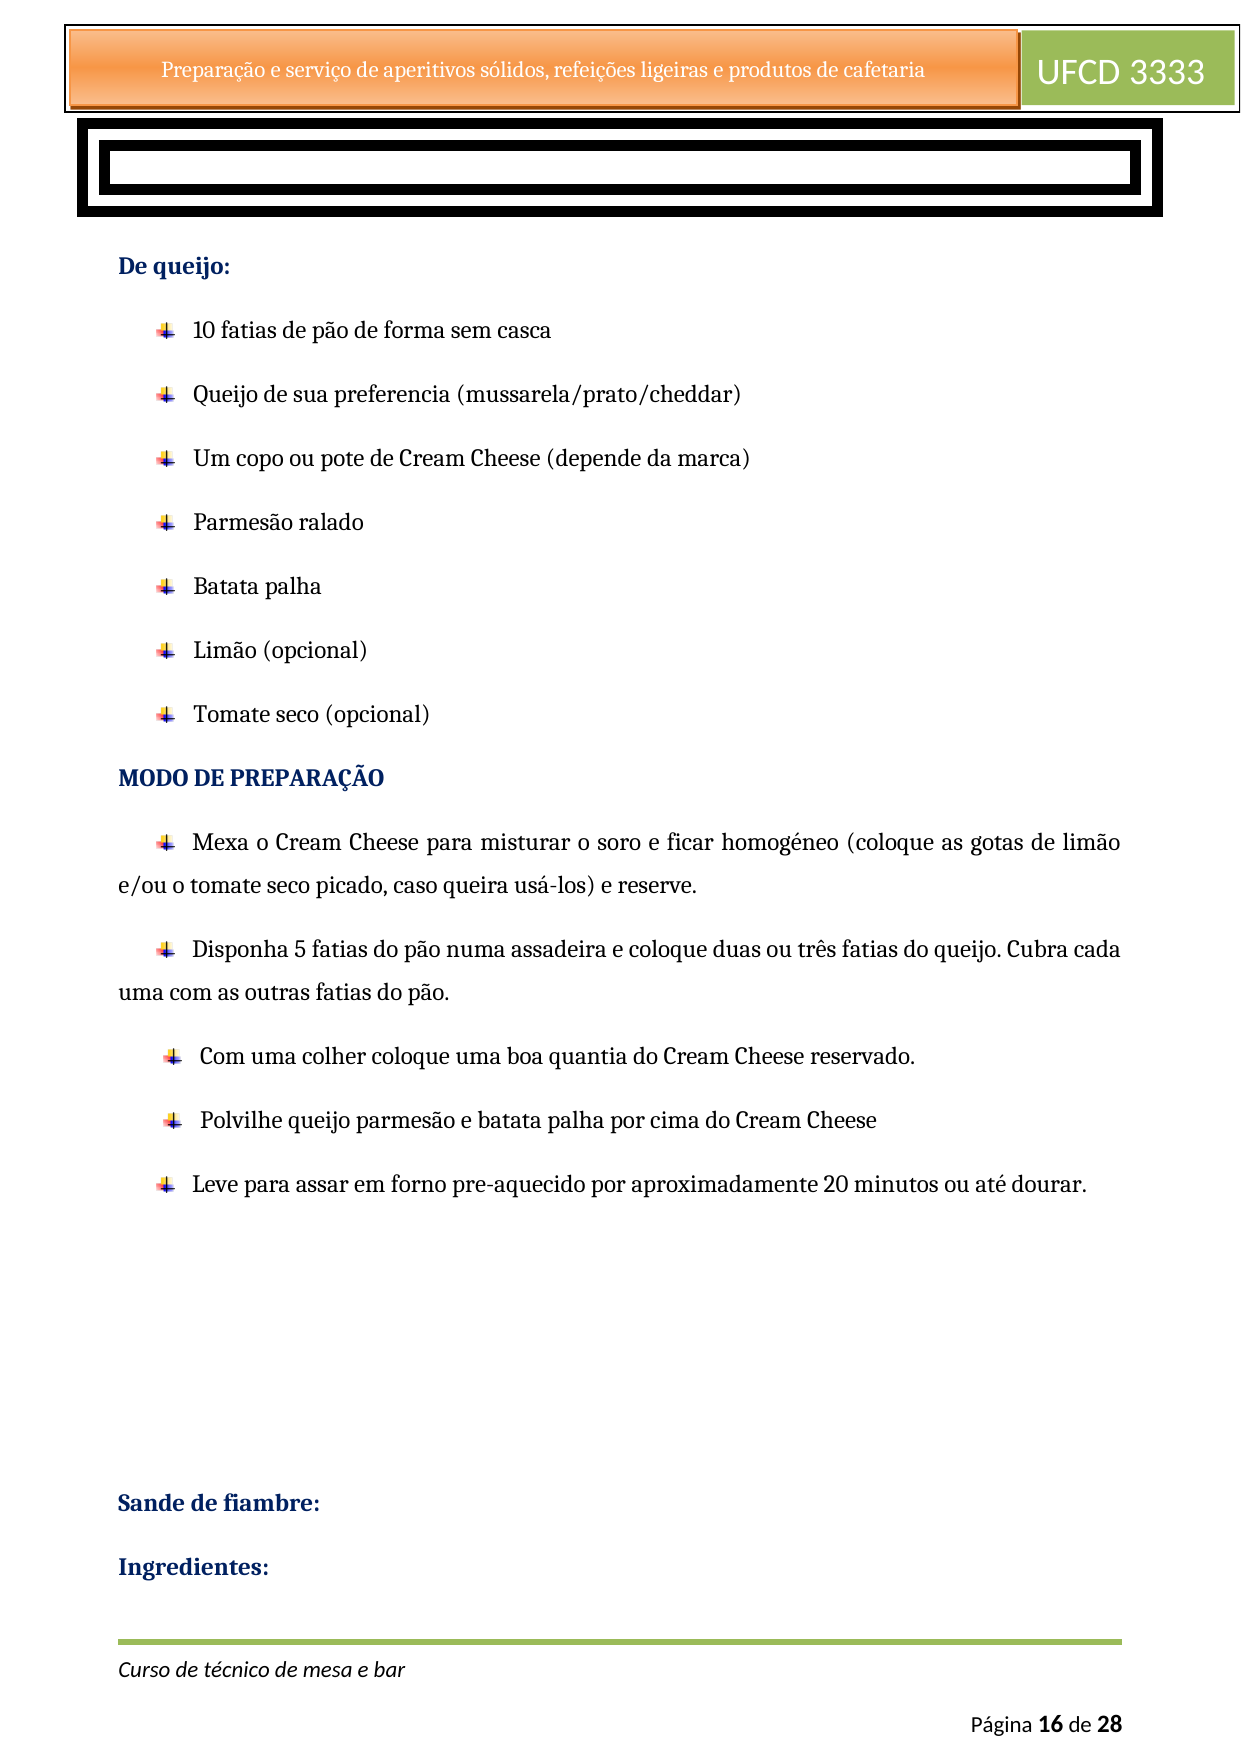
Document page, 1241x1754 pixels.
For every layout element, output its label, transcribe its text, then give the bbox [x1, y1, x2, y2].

list Um copo ou pote de Cream Cheese (depende da marca) [156, 444, 1122, 472]
list Parmesão ralado [156, 508, 1122, 536]
text Simples, queijo, fiambre, outras [88, 129, 1152, 206]
list Leve para assar em forno pre-aquecido por aproximadamente 20 minutos ou até dourar. [118, 1169, 1122, 1198]
list Limão (opcional) [156, 636, 1122, 664]
picture [156, 705, 175, 723]
picture [156, 577, 175, 595]
picture [163, 1111, 182, 1129]
list Tomate seco (opcional) [156, 699, 1122, 728]
picture [156, 641, 175, 659]
text Ingredientes: [118, 1553, 1122, 1582]
picture [163, 1047, 182, 1065]
list Queijo de sua preferencia (mussarela/prato/cheddar) [156, 380, 1122, 408]
picture [156, 385, 175, 403]
picture [156, 321, 175, 339]
list Mexa o Cream Cheese para misturar o soro e ficar homogéneo (coloque as gotas de limão e/ou o tomate seco picado, caso queira usá-los) e reserve. [118, 827, 1122, 899]
picture [156, 833, 175, 851]
picture [156, 940, 175, 958]
list Com uma colher coloque uma boa quantia do Cream Cheese reservado. [162, 1042, 1122, 1070]
text De queijo: [118, 252, 1122, 281]
picture [156, 449, 175, 467]
text MODO DE PREPARAÇÃO [118, 763, 1122, 792]
picture [156, 513, 175, 531]
list Disponha 5 fatias do pão numa assadeira e coloque duas ou três fatias do queijo. Cubra cada uma com as outras fatias do pão. [118, 934, 1122, 1006]
list 10 fatias de pão de forma sem casca [156, 316, 1122, 344]
picture [156, 1175, 175, 1193]
list Polvilhe queijo parmesão e batata palha por cima do Cream Cheese [162, 1106, 1122, 1134]
text Sande de fiambre: [118, 1489, 1122, 1518]
list [71, 87, 1016, 91]
list Batata palha [156, 572, 1122, 600]
